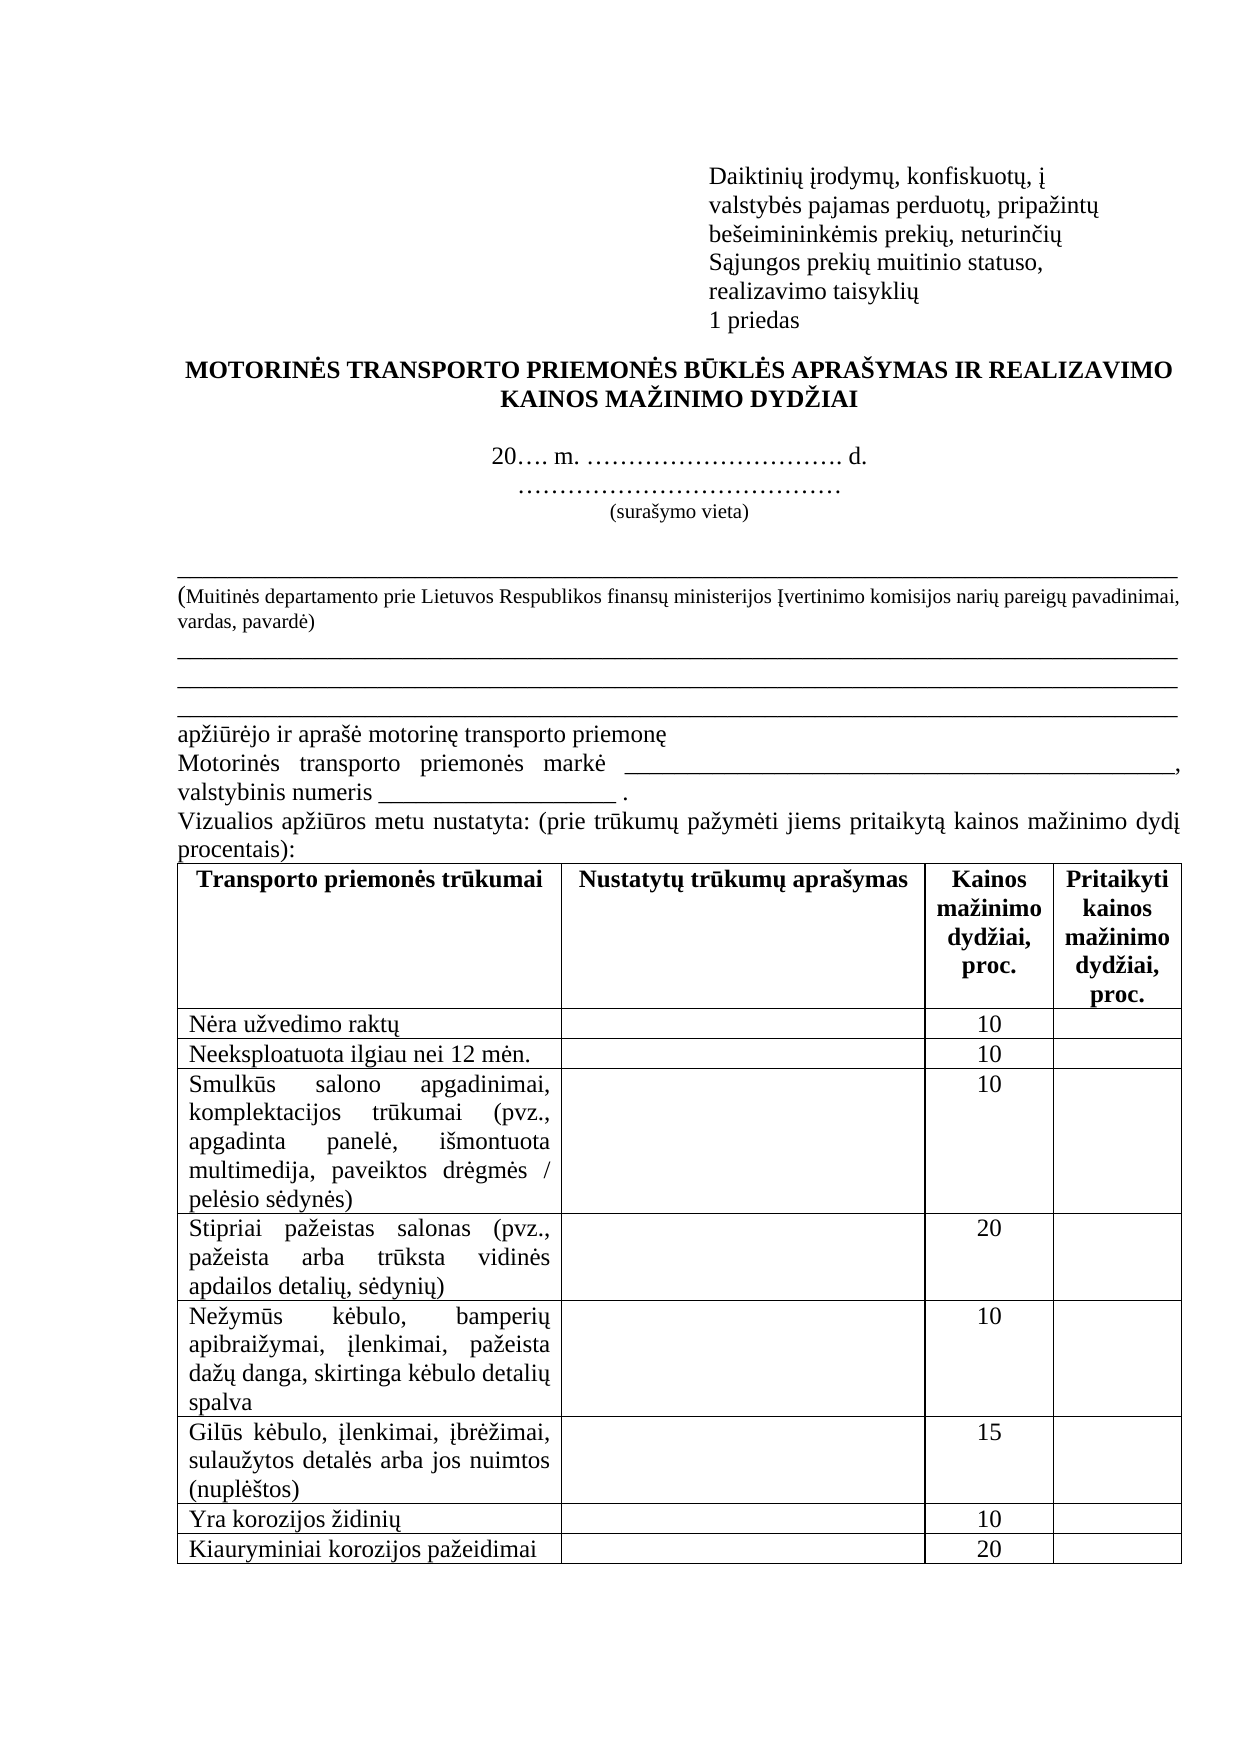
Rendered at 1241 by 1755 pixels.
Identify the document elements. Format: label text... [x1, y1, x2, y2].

table_cell 10 [926, 1504, 1053, 1533]
table_cell [1054, 1009, 1181, 1038]
table_cell 10 [926, 1069, 1053, 1212]
table_cell 15 [926, 1417, 1053, 1503]
text 1 priedas [177, 305, 1181, 334]
table_header Nustatytų trūkumų aprašymas [562, 864, 924, 1008]
table_cell [562, 1009, 924, 1038]
text (Muitinės departamento prie Lietuvos Respublikos finansų ministerijos Įvertinimo komisijos narių pareigų pavadinimai, vardas, pavardė) ________________________________________________________________________________________________________________________________________________________________________________________________________________________________________________ [177, 581, 1181, 719]
table_cell [562, 1534, 924, 1563]
table_cell [562, 1069, 924, 1212]
table_header Transporto priemonės trūkumai [178, 864, 561, 1008]
text realizavimo taisyklių [177, 276, 1181, 305]
text apžiūrėjo ir aprašė motorinę transporto priemonę [177, 719, 1181, 748]
text (surašymo vieta) [177, 499, 1181, 523]
text MOTORINĖS TRANSPORTO PRIEMONĖS BŪKLĖS APRAŠYMAS IR REALIZAVIMO KAINOS MAŽINIMO DYDŽIAI [177, 355, 1181, 413]
table_cell [1054, 1214, 1181, 1300]
table_header Kainos mažinimo dydžiai, proc. [926, 864, 1053, 1008]
table_cell [1054, 1301, 1181, 1416]
table_cell [1054, 1039, 1181, 1068]
table_cell 10 [926, 1039, 1053, 1068]
text ………………………………… [177, 470, 1181, 499]
text ________________________________________________________________________________ [177, 552, 1181, 581]
table_cell 20 [926, 1534, 1053, 1563]
table_cell [562, 1504, 924, 1533]
table_cell [1054, 1534, 1181, 1563]
table_cell Smulkūs salono apgadinimai, komplektacijos trūkumai (pvz., apgadinta panelė, išmontuota multimedija, paveiktos drėgmės / pelėsio sėdynės) [178, 1069, 561, 1212]
text Motorinės transporto priemonės markė ____________________________________________, valstybinis numeris ___________________ . [177, 748, 1181, 806]
text Daiktinių įrodymų, konfiskuotų, į [177, 161, 1181, 190]
table_cell Gilūs kėbulo, įlenkimai, įbrėžimai, sulaužytos detalės arba jos nuimtos (nuplėštos) [178, 1417, 561, 1503]
table_cell 10 [926, 1301, 1053, 1416]
table_cell [1054, 1069, 1181, 1212]
table_cell 20 [926, 1214, 1053, 1300]
table_cell Neeksploatuota ilgiau nei 12 mėn. [178, 1039, 561, 1068]
table_cell [562, 1214, 924, 1300]
table_cell Yra korozijos židinių [178, 1504, 561, 1533]
table_header Pritaikyti kainos mažinimo dydžiai, proc. [1054, 864, 1181, 1008]
text valstybės pajamas perduotų, pripažintų [177, 190, 1181, 219]
text Sąjungos prekių muitinio statuso, [177, 247, 1181, 276]
table_cell Kiauryminiai korozijos pažeidimai [178, 1534, 561, 1563]
table_cell [562, 1417, 924, 1503]
table_cell Stipriai pažeistas salonas (pvz., pažeista arba trūksta vidinės apdailos detalių, sėdynių) [178, 1214, 561, 1300]
table_cell 10 [926, 1009, 1053, 1038]
table_cell Nežymūs kėbulo, bamperių apibraižymai, įlenkimai, pažeista dažų danga, skirtinga kėbulo detalių spalva [178, 1301, 561, 1416]
table_cell [562, 1039, 924, 1068]
text Vizualios apžiūros metu nustatyta: (prie trūkumų pažymėti jiems pritaikytą kainos mažinimo dydį procentais): [177, 806, 1181, 863]
table_cell [1054, 1504, 1181, 1533]
table_cell [1054, 1417, 1181, 1503]
text bešeimininkėmis prekių, neturinčių [177, 219, 1181, 247]
table_cell [562, 1301, 924, 1416]
text 20…. m. …………………………. d. [177, 441, 1181, 470]
table_cell Nėra užvedimo raktų [178, 1009, 561, 1038]
